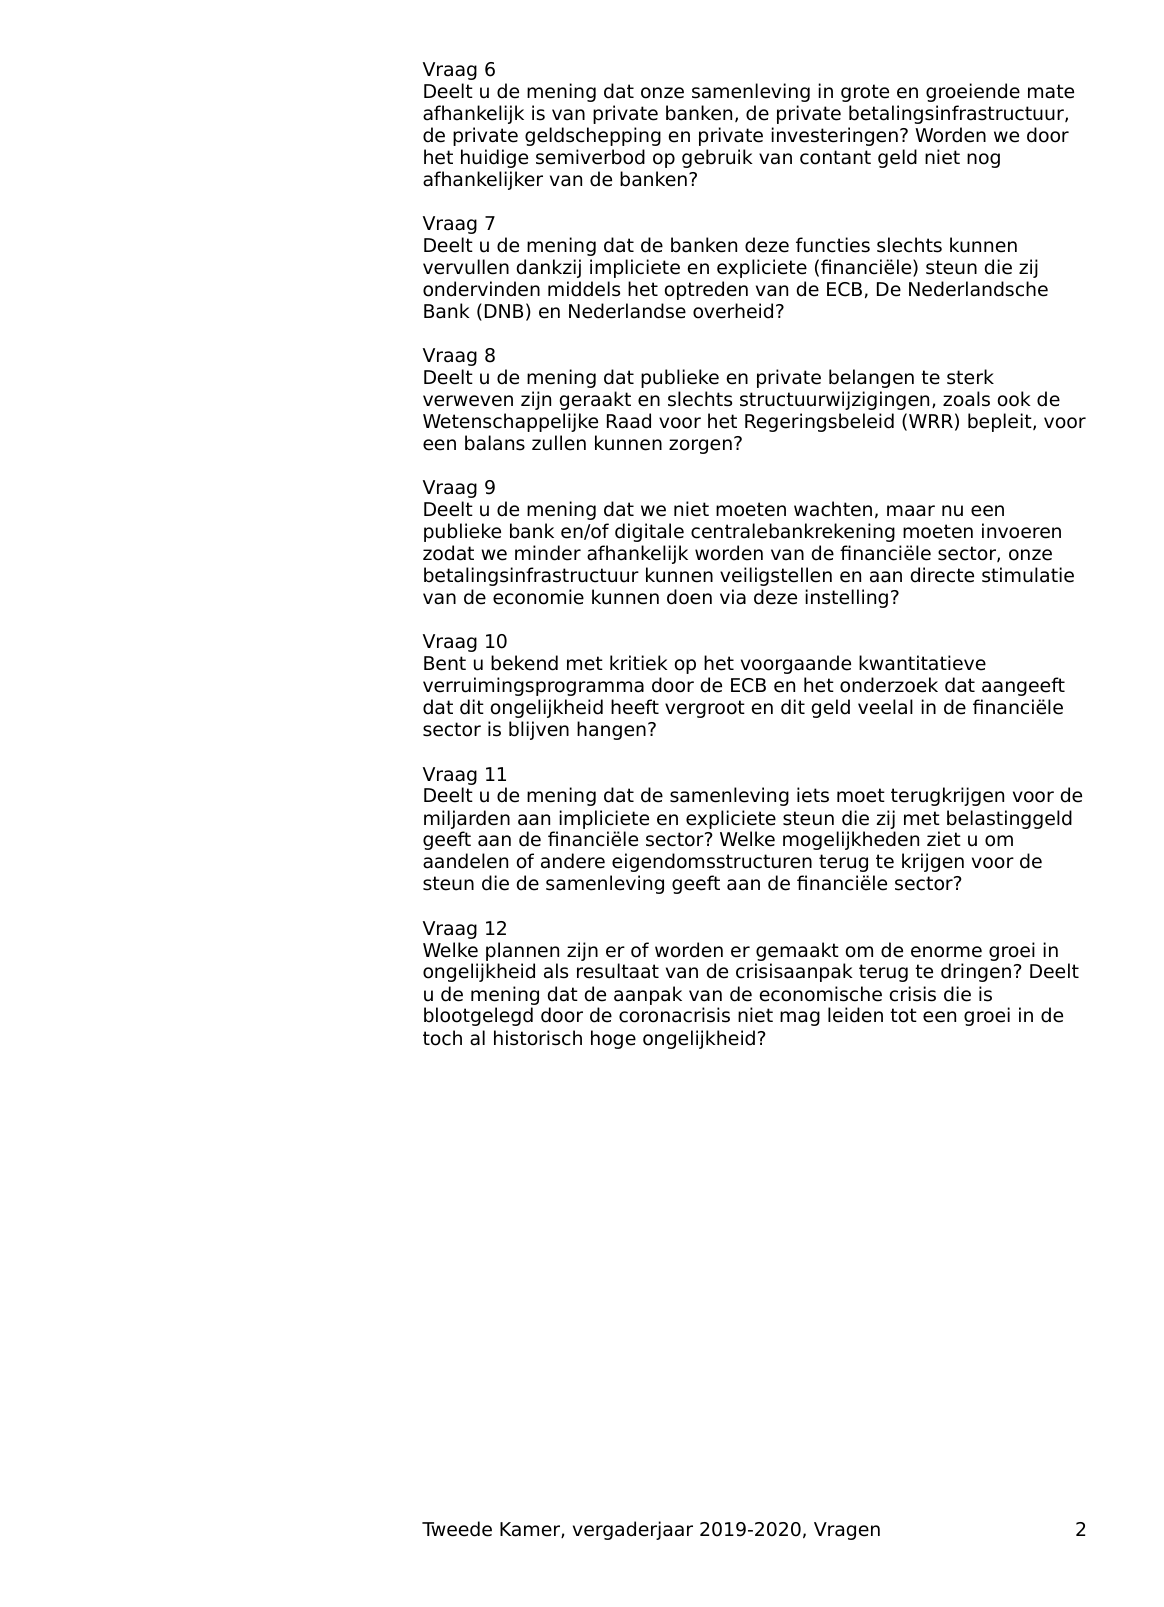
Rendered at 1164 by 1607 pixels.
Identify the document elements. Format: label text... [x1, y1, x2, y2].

text Vraag 6 [422, 59, 1087, 81]
text Vraag 12 [422, 917, 1087, 939]
text Bent u bekend met kritiek op het voorgaande kwantitatieve verruimingsprogramma door de ECB en het onderzoek dat aangeeft dat dit ongelijkheid heeft vergroot en dit geld veelal in de financiële sector is blijven hangen? [422, 653, 1087, 741]
text Vraag 7 [422, 213, 1087, 235]
text Deelt u de mening dat de banken deze functies slechts kunnen vervullen dankzij impliciete en expliciete (financiële) steun die zij ondervinden middels het optreden van de ECB, De Nederlandsche Bank (DNB) en Nederlandse overheid? [422, 235, 1087, 323]
text Deelt u de mening dat publieke en private belangen te sterk verweven zijn geraakt en slechts structuurwijzigingen, zoals ook de Wetenschappelijke Raad voor het Regeringsbeleid (WRR) bepleit, voor een balans zullen kunnen zorgen? [422, 367, 1087, 455]
text Welke plannen zijn er of worden er gemaakt om de enorme groei in ongelijkheid als resultaat van de crisisaanpak terug te dringen? Deelt u de mening dat de aanpak van de economische crisis die is blootgelegd door de coronacrisis niet mag leiden tot een groei in de toch al historisch hoge ongelijkheid? [422, 939, 1087, 1049]
text Vraag 8 [422, 345, 1087, 367]
text Deelt u de mening dat onze samenleving in grote en groeiende mate afhankelijk is van private banken, de private betalingsinfrastructuur, de private geldschepping en private investeringen? Worden we door het huidige semiverbod op gebruik van contant geld niet nog afhankelijker van de banken? [422, 81, 1087, 191]
text Vraag 11 [422, 763, 1087, 785]
text Deelt u de mening dat de samenleving iets moet terugkrijgen voor de miljarden aan impliciete en expliciete steun die zij met belastinggeld geeft aan de financiële sector? Welke mogelijkheden ziet u om aandelen of andere eigendomsstructuren terug te krijgen voor de steun die de samenleving geeft aan de financiële sector? [422, 785, 1087, 895]
text Vraag 10 [422, 631, 1087, 653]
text Vraag 9 [422, 477, 1087, 499]
text Deelt u de mening dat we niet moeten wachten, maar nu een publieke bank en/of digitale centralebankrekening moeten invoeren zodat we minder afhankelijk worden van de financiële sector, onze betalingsinfrastructuur kunnen veiligstellen en aan directe stimulatie van de economie kunnen doen via deze instelling? [422, 499, 1087, 609]
